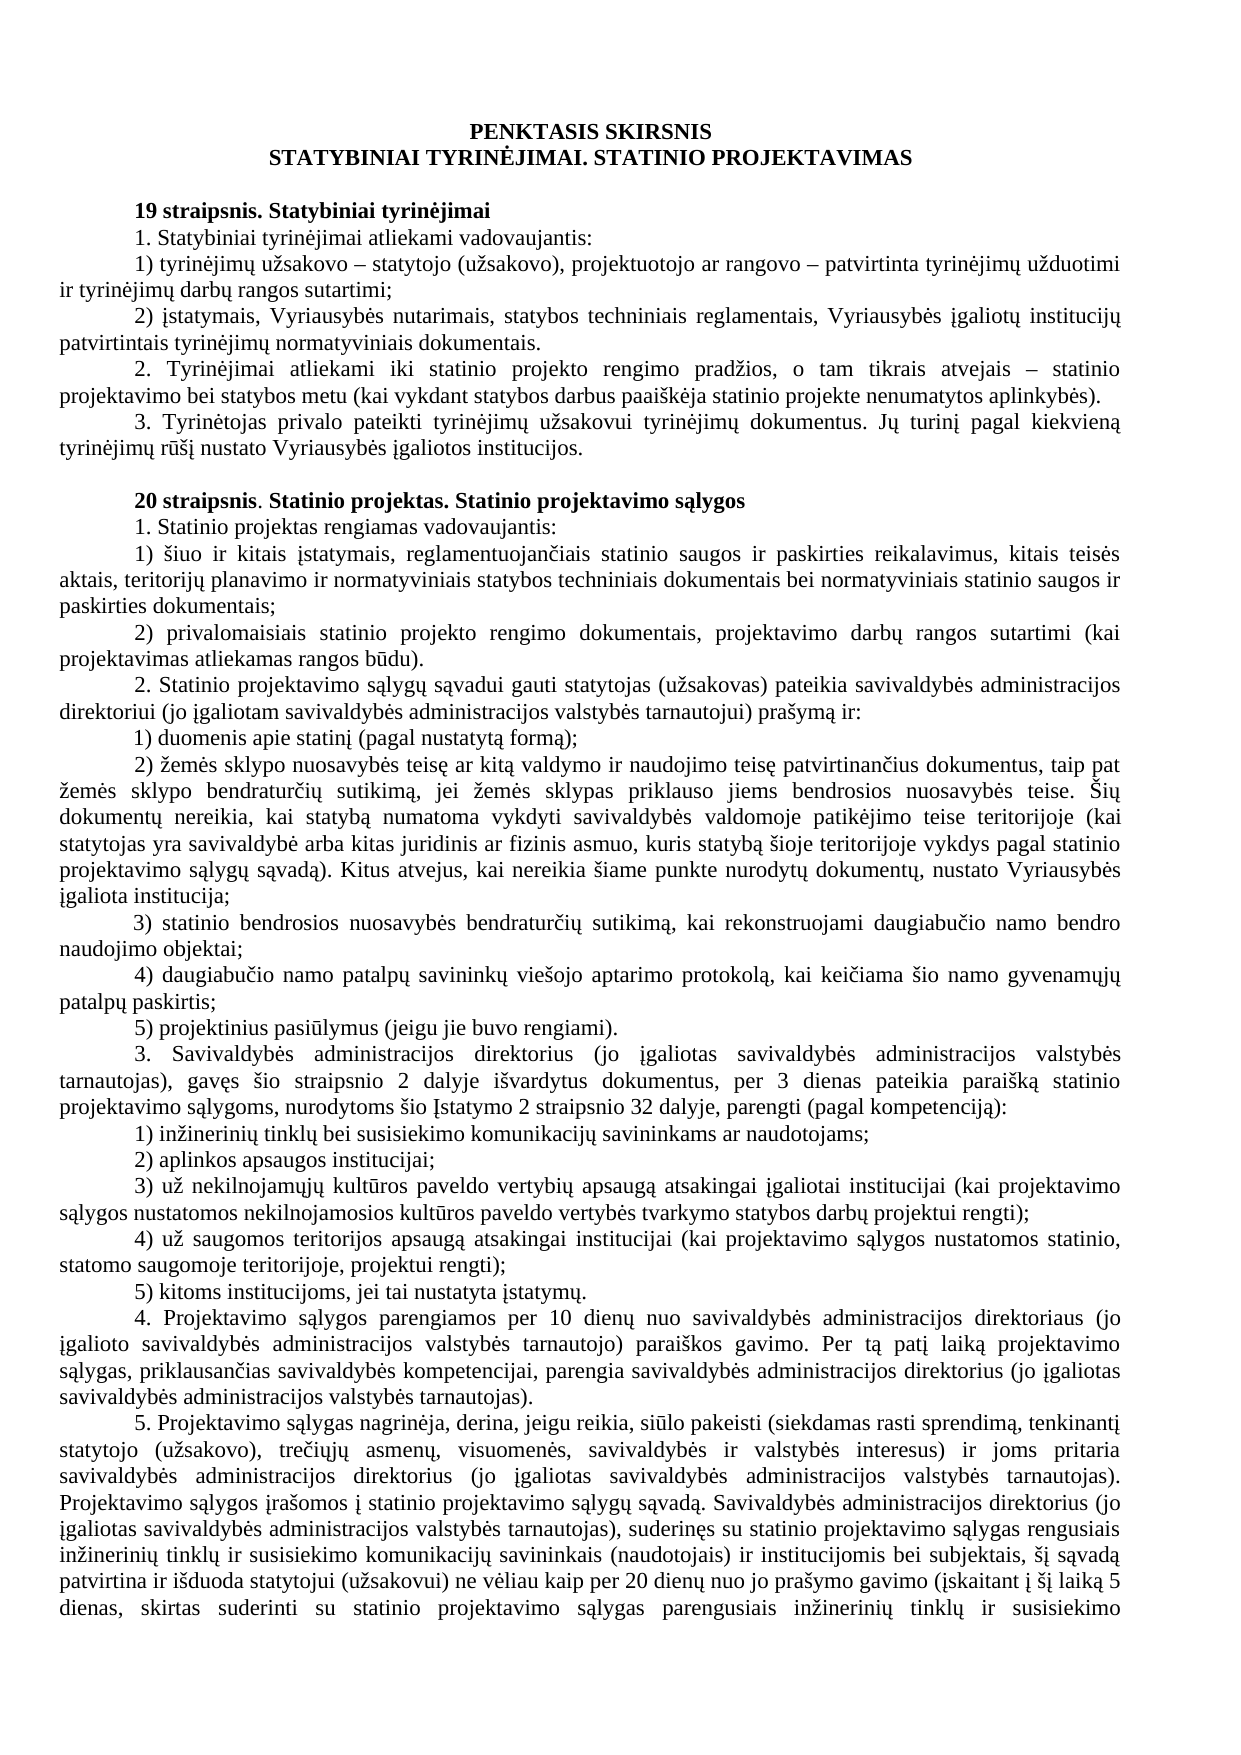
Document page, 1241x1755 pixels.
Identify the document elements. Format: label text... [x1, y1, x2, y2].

text 19 straipsnis. Statybiniai tyrinėjimai [59, 197, 1122, 223]
text 5. Projektavimo sąlygas nagrinėja, derina, jeigu reikia, siūlo pakeisti (siekdamas rasti sprendimą, tenkinantį statytojo (užsakovo), trečiųjų asmenų, visuomenės, savivaldybės ir valstybės interesus) ir joms pritaria savivaldybės administracijos direktorius (jo įgaliotas savivaldybės administracijos valstybės tarnautojas). Projektavimo sąlygos įrašomos į statinio projektavimo sąlygų sąvadą. Savivaldybės administracijos direktorius (jo įgaliotas savivaldybės administracijos valstybės tarnautojas), suderinęs su statinio projektavimo sąlygas rengusiais inžinerinių tinklų ir susisiekimo komunikacijų savininkais (naudotojais) ir institucijomis bei subjektais, šį sąvadą patvirtina ir išduoda statytojui (užsakovui) ne vėliau kaip per 20 dienų nuo jo prašymo gavimo (įskaitant į šį laiką 5 dienas, skirtas suderinti su statinio projektavimo sąlygas parengusiais inžinerinių tinklų ir susisiekimo [59, 1409, 1122, 1620]
text 4. Projektavimo sąlygos parengiamos per 10 dienų nuo savivaldybės administracijos direktoriaus (jo įgalioto savivaldybės administracijos valstybės tarnautojo) paraiškos gavimo. Per tą patį laiką projektavimo sąlygas, priklausančias savivaldybės kompetencijai, parengia savivaldybės administracijos direktorius (jo įgaliotas savivaldybės administracijos valstybės tarnautojas). [59, 1304, 1122, 1409]
text STATYBINIAI TYRINĖJIMAI. STATINIO PROJEKTAVIMAS [59, 144, 1122, 171]
text 3. Tyrinėtojas privalo pateikti tyrinėjimų užsakovui tyrinėjimų dokumentus. Jų turinį pagal kiekvieną tyrinėjimų rūšį nustato Vyriausybės įgaliotos institucijos. [59, 408, 1122, 461]
text 2. Statinio projektavimo sąlygų sąvadui gauti statytojas (užsakovas) pateikia savivaldybės administracijos direktoriui (jo įgaliotam savivaldybės administracijos valstybės tarnautojui) prašymą ir: [59, 672, 1122, 724]
text 2) įstatymais, Vyriausybės nutarimais, statybos techniniais reglamentais, Vyriausybės įgaliotų institucijų patvirtintais tyrinėjimų normatyviniais dokumentais. [59, 303, 1122, 355]
text 20 straipsnis. Statinio projektas. Statinio projektavimo sąlygos [59, 487, 1122, 513]
text 3. Savivaldybės administracijos direktorius (jo įgaliotas savivaldybės administracijos valstybės tarnautojas), gavęs šio straipsnio 2 dalyje išvardytus dokumentus, per 3 dienas pateikia paraišką statinio projektavimo sąlygoms, nurodytoms šio Įstatymo 2 straipsnio 32 dalyje, parengti (pagal kompetenciją): [59, 1041, 1122, 1119]
text 1) inžinerinių tinklų bei susisiekimo komunikacijų savininkams ar naudotojams; [59, 1119, 1122, 1146]
text 1) duomenis apie statinį (pagal nustatytą formą); [59, 724, 1122, 751]
text 1. Statybiniai tyrinėjimai atliekami vadovaujantis: [59, 223, 1122, 250]
text 3) už nekilnojamųjų kultūros paveldo vertybių apsaugą atsakingai įgaliotai institucijai (kai projektavimo sąlygos nustatomos nekilnojamosios kultūros paveldo vertybės tvarkymo statybos darbų projektui rengti); [59, 1172, 1122, 1225]
text 1) tyrinėjimų užsakovo – statytojo (užsakovo), projektuotojo ar rangovo – patvirtinta tyrinėjimų užduotimi ir tyrinėjimų darbų rangos sutartimi; [59, 250, 1122, 303]
text 5) kitoms institucijoms, jei tai nustatyta įstatymų. [59, 1278, 1122, 1304]
text 2) privalomaisiais statinio projekto rengimo dokumentais, projektavimo darbų rangos sutartimi (kai projektavimas atliekamas rangos būdu). [59, 619, 1122, 672]
text 2. Tyrinėjimai atliekami iki statinio projekto rengimo pradžios, o tam tikrais atvejais – statinio projektavimo bei statybos metu (kai vykdant statybos darbus paaiškėja statinio projekte nenumatytos aplinkybės). [59, 355, 1122, 408]
text 2) žemės sklypo nuosavybės teisę ar kitą valdymo ir naudojimo teisę patvirtinančius dokumentus, taip pat žemės sklypo bendraturčių sutikimą, jei žemės sklypas priklauso jiems bendrosios nuosavybės teise. Šių dokumentų nereikia, kai statybą numatoma vykdyti savivaldybės valdomoje patikėjimo teise teritorijoje (kai statytojas yra savivaldybė arba kitas juridinis ar fizinis asmuo, kuris statybą šioje teritorijoje vykdys pagal statinio projektavimo sąlygų sąvadą). Kitus atvejus, kai nereikia šiame punkte nurodytų dokumentų, nustato Vyriausybės įgaliota institucija; [59, 751, 1122, 909]
subtitle PENKTASIS SKIRSNIS [59, 118, 1122, 144]
text 1) šiuo ir kitais įstatymais, reglamentuojančiais statinio saugos ir paskirties reikalavimus, kitais teisės aktais, teritorijų planavimo ir normatyviniais statybos techniniais dokumentais bei normatyviniais statinio saugos ir paskirties dokumentais; [59, 540, 1122, 619]
text 4) daugiabučio namo patalpų savininkų viešojo aptarimo protokolą, kai keičiama šio namo gyvenamųjų patalpų paskirtis; [59, 961, 1122, 1014]
text 5) projektinius pasiūlymus (jeigu jie buvo rengiami). [59, 1014, 1122, 1041]
text 4) už saugomos teritorijos apsaugą atsakingai institucijai (kai projektavimo sąlygos nustatomos statinio, statomo saugomoje teritorijoje, projektui rengti); [59, 1225, 1122, 1278]
text 3) statinio bendrosios nuosavybės bendraturčių sutikimą, kai rekonstruojami daugiabučio namo bendro naudojimo objektai; [59, 909, 1122, 961]
text 1. Statinio projektas rengiamas vadovaujantis: [59, 513, 1122, 540]
text 2) aplinkos apsaugos institucijai; [59, 1146, 1122, 1172]
